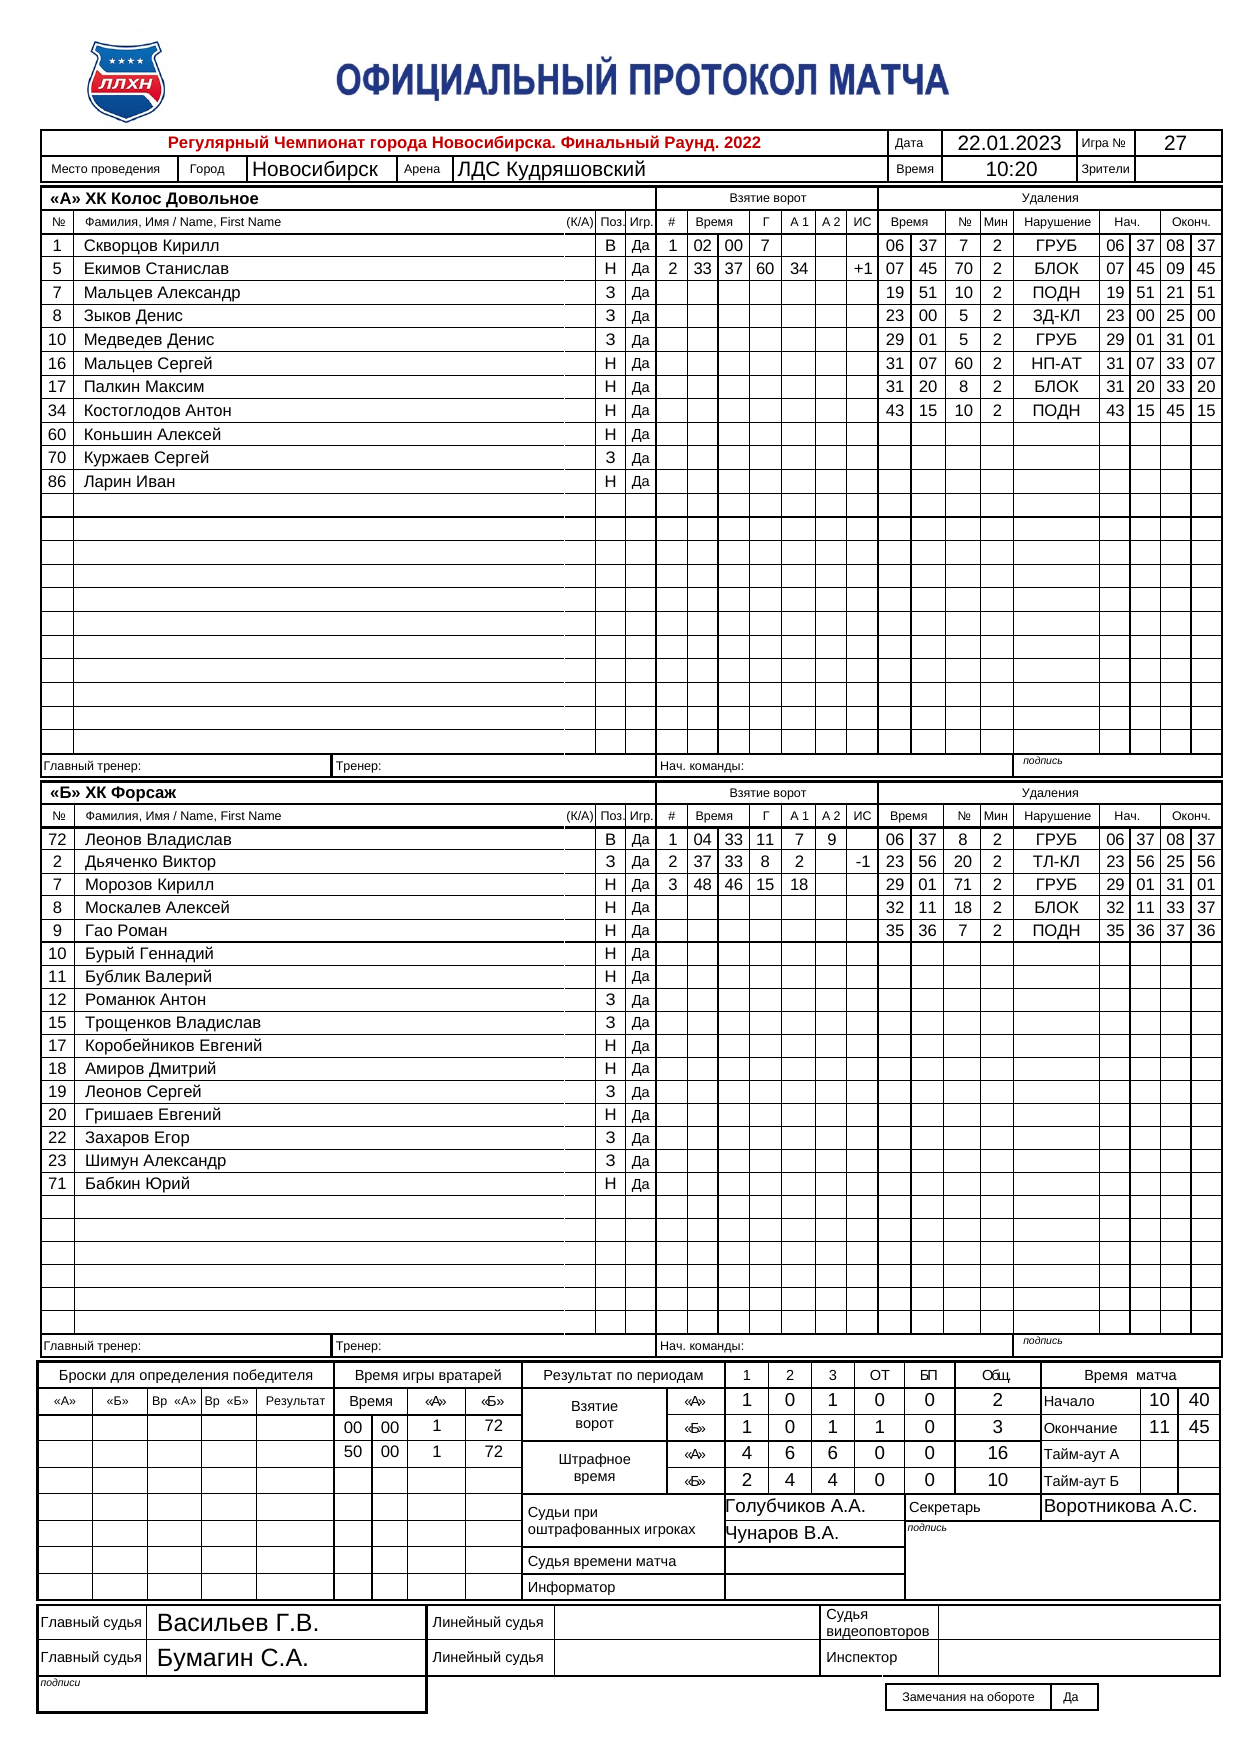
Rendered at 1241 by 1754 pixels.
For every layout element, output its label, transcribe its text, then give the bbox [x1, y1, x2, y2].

table_cell [626, 636, 655, 658]
table_cell [879, 707, 910, 729]
table_cell [1131, 1242, 1160, 1264]
table_cell [657, 730, 687, 753]
table_cell 37 [1131, 235, 1160, 256]
table_cell [912, 707, 945, 729]
table_cell 2 [726, 1468, 768, 1493]
table_cell [1192, 541, 1221, 564]
table_cell [466, 1547, 521, 1573]
table_cell [944, 1150, 980, 1172]
table_cell [782, 1012, 815, 1033]
table_cell Шимун Александр [75, 1150, 564, 1172]
table_cell 2 [981, 920, 1013, 941]
table_cell [1161, 1012, 1190, 1033]
table_cell [565, 636, 595, 658]
table_cell 3 [956, 1415, 1040, 1440]
table_cell [981, 1058, 1013, 1079]
table_cell Бурый Геннадий [75, 943, 564, 964]
table_cell [1179, 1441, 1219, 1467]
table_cell [1014, 707, 1099, 729]
table_cell 37 [688, 850, 717, 872]
table_cell [565, 829, 595, 849]
table_cell 25 [1161, 850, 1190, 872]
table_cell [944, 1219, 980, 1241]
table_cell [782, 920, 815, 941]
table_cell Место проведения [42, 157, 177, 181]
table_cell [912, 1104, 943, 1126]
table_header Удаления [879, 188, 1221, 209]
table_cell [626, 659, 655, 682]
table_cell [847, 235, 877, 256]
table_cell Романюк Антон [75, 989, 564, 1011]
table_cell Вр «А» [148, 1389, 201, 1413]
table_cell Москалев Алексей [75, 896, 564, 918]
table_cell [750, 281, 781, 303]
table_cell [847, 565, 877, 587]
table_cell [719, 1242, 749, 1264]
table_cell [946, 470, 980, 493]
table_header Время игры вратарей [335, 1363, 521, 1387]
table_cell [782, 1265, 815, 1287]
table_cell 5 [946, 328, 980, 351]
table_cell 01 [912, 874, 943, 895]
table_cell [912, 588, 945, 611]
table_cell [981, 1288, 1013, 1310]
table_cell Н [596, 1058, 625, 1079]
table_cell [981, 730, 1013, 753]
table_cell 7 [42, 281, 73, 303]
table_cell ГРУБ [1014, 328, 1099, 351]
table_cell [1100, 612, 1129, 634]
table_cell [555, 1606, 819, 1639]
table_cell [1131, 966, 1160, 987]
table_cell Судья видеоповторов [821, 1606, 938, 1639]
table_cell [946, 683, 980, 706]
table_cell [816, 1242, 846, 1264]
table_cell [719, 659, 749, 682]
table_cell Инспектор [821, 1640, 938, 1675]
table_cell [596, 659, 625, 682]
table_header «Б» ХК Форсаж [42, 783, 655, 803]
table_cell [626, 1288, 655, 1310]
table_cell # [657, 805, 687, 826]
table_cell [782, 1242, 815, 1264]
table_cell [750, 943, 781, 964]
table_cell 01 [1192, 874, 1221, 895]
table_cell Бумагин С.А. [147, 1640, 425, 1675]
table_cell ЛДС Кудряшовский [454, 157, 887, 181]
table_cell [981, 966, 1013, 987]
table_cell [202, 1521, 256, 1546]
table_cell [657, 376, 687, 398]
table_cell [782, 423, 815, 445]
table_cell 33 [1161, 896, 1190, 918]
table_cell [1014, 1104, 1099, 1126]
table_cell [847, 1127, 877, 1149]
table_cell [782, 235, 815, 256]
table_cell [912, 730, 945, 753]
table_cell Коробейников Евгений [75, 1035, 564, 1057]
table_cell Время [688, 211, 749, 233]
table_cell [1161, 1219, 1190, 1241]
table_cell 0 [855, 1442, 904, 1467]
table_cell 31 [879, 376, 910, 398]
table_cell [202, 1416, 256, 1440]
table_cell [912, 1288, 943, 1310]
table_cell 56 [1192, 850, 1221, 872]
table_cell [688, 423, 717, 445]
table_cell [816, 1288, 846, 1310]
table_cell [1100, 636, 1129, 658]
table_cell 31 [1161, 328, 1190, 351]
table_cell [565, 920, 595, 941]
table_cell «А» [668, 1389, 724, 1413]
table_cell [42, 707, 73, 729]
table_cell Да [626, 1173, 655, 1195]
table_cell [944, 1173, 980, 1195]
table_cell Линейный судья [428, 1640, 554, 1675]
table_header Результат по периодам [523, 1363, 724, 1387]
table_cell [847, 874, 877, 895]
table_cell 36 [1131, 920, 1160, 941]
table_cell [782, 446, 815, 469]
table_cell 07 [1192, 352, 1221, 374]
table_cell [750, 1265, 781, 1287]
table_cell [1100, 1012, 1129, 1033]
table_cell [565, 612, 595, 634]
table_cell [912, 541, 945, 564]
table_cell Г [750, 211, 781, 233]
table_cell [946, 707, 980, 729]
table_cell [42, 565, 73, 587]
table_cell Поз. [596, 211, 625, 233]
table_cell 08 [1161, 235, 1190, 256]
table_cell Да [626, 896, 655, 918]
table_cell [565, 305, 595, 327]
table_cell 01 [912, 328, 945, 351]
table_header 2 [769, 1363, 811, 1387]
table_cell З [596, 305, 625, 327]
table_cell [93, 1441, 147, 1467]
table_cell «А» [39, 1389, 92, 1413]
table_cell 70 [946, 257, 980, 280]
table_cell 00 [912, 305, 945, 327]
table_cell [912, 943, 943, 964]
table_cell [946, 541, 980, 564]
table_cell [879, 1196, 910, 1218]
table_cell 7 [750, 235, 781, 256]
table_header БП [905, 1363, 954, 1387]
table_cell [657, 494, 687, 516]
table_cell Да [626, 328, 655, 351]
table_cell [1100, 541, 1129, 564]
table_cell Город [179, 157, 246, 181]
table_cell [981, 1242, 1013, 1264]
table_cell 0 [905, 1442, 954, 1467]
table_cell [816, 1104, 846, 1126]
table_cell [1161, 1288, 1190, 1310]
table_cell [1100, 470, 1129, 493]
table_cell З [596, 328, 625, 351]
table_cell [750, 399, 781, 422]
table_cell [847, 1219, 877, 1241]
table_cell [719, 1288, 749, 1310]
table_cell [565, 659, 595, 682]
table_cell [148, 1547, 201, 1573]
table_cell [981, 989, 1013, 1011]
table_cell 06 [1100, 829, 1129, 849]
table_cell [42, 1265, 74, 1287]
table_cell 00 [373, 1416, 407, 1440]
table_cell [912, 1219, 943, 1241]
table_cell [816, 423, 846, 445]
table_cell Н [596, 874, 625, 895]
table_cell [1161, 943, 1190, 964]
table_cell [912, 1058, 943, 1079]
table_cell [879, 1242, 910, 1264]
table_cell 23 [879, 305, 910, 327]
table_cell [816, 636, 846, 658]
table_cell [946, 423, 980, 445]
table_cell [750, 1104, 781, 1126]
table_cell «А» [668, 1442, 724, 1467]
table_cell [1100, 423, 1129, 445]
table_cell [912, 1265, 943, 1287]
table_cell [428, 1677, 882, 1711]
table_cell 01 [1192, 328, 1221, 351]
table_cell [688, 1288, 717, 1310]
table_cell [782, 989, 815, 1011]
table_cell 20 [912, 376, 945, 398]
table_cell [944, 1196, 980, 1218]
table_cell [1014, 612, 1099, 634]
table_cell [912, 494, 945, 516]
table_cell [1014, 423, 1099, 445]
table_cell [719, 588, 749, 611]
table_cell [912, 1311, 943, 1333]
table_cell [847, 1104, 877, 1126]
table_cell 3 [657, 874, 687, 895]
table_cell [657, 989, 687, 1011]
table_cell [74, 730, 564, 753]
table_header Броски для определения победителя [39, 1363, 333, 1387]
table_cell [74, 636, 564, 658]
table_cell [1161, 446, 1190, 469]
table_cell [782, 1058, 815, 1079]
table_cell 45 [1131, 257, 1160, 280]
table_cell 0 [769, 1415, 811, 1440]
table_cell [750, 966, 781, 987]
table_cell 15 [1131, 399, 1160, 422]
table_cell [816, 588, 846, 611]
table_cell 21 [1161, 281, 1190, 303]
table_cell ГРУБ [1014, 235, 1099, 256]
table_cell Нач. команды: [657, 1335, 1012, 1356]
table_cell [565, 1219, 595, 1241]
table_cell [74, 518, 564, 540]
table_cell [782, 1196, 815, 1218]
table_cell [1161, 1242, 1190, 1264]
table_cell [688, 989, 717, 1011]
table_cell [688, 352, 717, 374]
table_cell А 1 [782, 211, 815, 233]
table_cell [719, 989, 749, 1011]
table_cell [75, 1196, 564, 1218]
table_cell [750, 1035, 781, 1057]
table_cell 33 [1161, 352, 1190, 374]
table_cell [1131, 1173, 1160, 1195]
table_cell 60 [42, 423, 73, 445]
table_header 1 [726, 1363, 768, 1387]
table_cell 29 [1100, 874, 1129, 895]
table_cell 00 [1192, 305, 1221, 327]
table_cell [944, 1104, 980, 1126]
table_cell [596, 494, 625, 516]
table_cell 37 [1131, 829, 1160, 849]
table_cell [981, 446, 1013, 469]
table_cell [782, 612, 815, 634]
table_cell [981, 1150, 1013, 1172]
table_cell [688, 281, 717, 303]
table_cell [657, 659, 687, 682]
table_cell [42, 588, 73, 611]
table_cell [946, 494, 980, 516]
table_cell [847, 1311, 877, 1333]
table_cell [1014, 588, 1099, 611]
table_cell [1131, 1311, 1160, 1333]
table_cell 37 [1192, 235, 1221, 256]
table_cell Да [626, 1127, 655, 1149]
table_cell [726, 1575, 904, 1599]
table_cell Да [626, 1012, 655, 1033]
table_cell [657, 1081, 687, 1103]
table_cell [1161, 1035, 1190, 1057]
table_cell [1161, 1058, 1190, 1079]
table_cell 37 [1192, 829, 1221, 849]
table_cell [816, 446, 846, 469]
table_cell 11 [42, 966, 74, 987]
table_cell [816, 518, 846, 540]
table_cell [565, 730, 595, 753]
table_cell [657, 683, 687, 706]
table_cell [596, 1242, 625, 1264]
table_cell 37 [912, 829, 943, 849]
table_cell [1141, 1441, 1177, 1467]
table_cell [596, 1196, 625, 1218]
table_cell [596, 565, 625, 587]
table_cell [1014, 1035, 1099, 1057]
table_cell В [596, 829, 625, 849]
table_cell [816, 1219, 846, 1241]
table_cell [847, 730, 877, 753]
table_cell [42, 683, 73, 706]
table_cell [657, 1012, 687, 1033]
table_cell [816, 874, 846, 895]
table_cell [657, 1104, 687, 1126]
table_cell [1014, 966, 1099, 987]
table_cell 17 [42, 1035, 74, 1057]
table_cell [373, 1468, 407, 1493]
table_cell [373, 1521, 407, 1546]
table_cell [782, 352, 815, 374]
table_cell Гришаев Евгений [75, 1104, 564, 1126]
table_cell [565, 470, 595, 493]
table_cell [466, 1468, 521, 1493]
picture [5, 28, 1179, 129]
table_cell 29 [879, 874, 910, 895]
table_cell [1100, 1127, 1129, 1149]
table_cell 20 [1192, 376, 1221, 398]
table_cell [75, 1219, 564, 1241]
table_cell [879, 446, 910, 469]
table_cell 23 [879, 850, 910, 872]
table_cell [981, 943, 1013, 964]
table_cell 45 [1179, 1415, 1219, 1440]
table_cell [1161, 518, 1190, 540]
table_cell Да [626, 423, 655, 445]
table_cell 7 [946, 235, 980, 256]
table_cell [1014, 683, 1099, 706]
table_cell 23 [42, 1150, 74, 1172]
table_cell 01 [1131, 874, 1160, 895]
table_cell [688, 518, 717, 540]
table_cell [257, 1574, 333, 1599]
table_cell Васильев Г.В. [147, 1606, 425, 1639]
table_cell [912, 423, 945, 445]
table_cell Н [596, 1104, 625, 1126]
table_cell [1192, 707, 1221, 729]
table_cell [879, 1104, 910, 1126]
table_cell 1 [408, 1416, 465, 1440]
table_cell [39, 1574, 92, 1599]
table_cell Екимов Станислав [74, 257, 564, 280]
table_cell 37 [719, 257, 749, 280]
table_cell 2 [782, 850, 815, 872]
table_cell [944, 1081, 980, 1103]
table_cell [912, 989, 943, 1011]
table_cell [912, 966, 943, 987]
table_cell 0 [905, 1389, 954, 1413]
table_cell [565, 1150, 595, 1172]
table_cell 45 [912, 257, 945, 280]
table_cell [565, 874, 595, 895]
table_cell Голубчиков А.А. [726, 1495, 904, 1520]
table_cell [847, 1173, 877, 1195]
table_cell +1 [847, 257, 877, 280]
table_cell 51 [1131, 281, 1160, 303]
table_cell [1192, 1035, 1221, 1057]
table_cell 2 [981, 305, 1013, 327]
table_cell [879, 1265, 910, 1287]
table_cell [688, 1196, 717, 1218]
table_cell 1 [657, 235, 687, 256]
table_cell [335, 1494, 371, 1520]
table_cell 00 [335, 1416, 371, 1440]
table_cell [1100, 966, 1129, 987]
table_header Игра № [1078, 131, 1134, 155]
table_cell [1131, 1127, 1160, 1149]
table_cell 1 [726, 1415, 768, 1440]
table_cell 1 [812, 1389, 854, 1413]
table_cell [1192, 659, 1221, 682]
table_cell [944, 1127, 980, 1149]
table_cell [657, 1196, 687, 1218]
table_cell [565, 328, 595, 351]
table_cell [626, 494, 655, 516]
table_cell [750, 446, 781, 469]
table_cell [565, 1081, 595, 1103]
table_cell 1 [657, 829, 687, 849]
table_cell [148, 1521, 201, 1546]
table_cell 20 [1131, 376, 1160, 398]
table_cell 10 [946, 281, 980, 303]
table_cell Главный судья [39, 1640, 146, 1675]
table_cell [626, 565, 655, 587]
table_cell 37 [1192, 896, 1221, 918]
table_cell [565, 1173, 595, 1195]
table_cell [565, 1311, 595, 1333]
table_cell [657, 1127, 687, 1149]
table_cell [565, 588, 595, 611]
table_cell Зыков Денис [74, 305, 564, 327]
table_cell [847, 1265, 877, 1287]
table_cell 15 [750, 874, 781, 895]
table_cell [42, 1242, 74, 1264]
table_cell [879, 612, 910, 634]
table_cell Новосибирск [248, 157, 396, 181]
table_cell [750, 1173, 781, 1195]
table_cell [257, 1521, 333, 1546]
table_cell 20 [42, 1104, 74, 1126]
table_cell [847, 305, 877, 327]
table_cell [719, 470, 749, 493]
table_cell [657, 1265, 687, 1287]
table_cell 31 [1161, 874, 1190, 895]
table_cell [657, 305, 687, 327]
table_cell [1100, 683, 1129, 706]
table_cell [750, 565, 781, 587]
table_cell [466, 1521, 521, 1546]
table_cell [1100, 446, 1129, 469]
table_cell [847, 494, 877, 516]
table_cell [981, 1127, 1013, 1149]
table_cell (К/А) [565, 805, 595, 826]
table_cell [782, 1104, 815, 1126]
table_cell Окончание [1042, 1415, 1140, 1440]
table_cell Н [596, 470, 625, 493]
table_cell [719, 1104, 749, 1126]
table_cell [74, 588, 564, 611]
table_cell [1161, 1081, 1190, 1103]
table_cell [1161, 612, 1190, 634]
table_cell 19 [879, 281, 910, 303]
table_cell [565, 281, 595, 303]
table_cell № [42, 805, 74, 826]
table_cell [782, 494, 815, 516]
table_cell 48 [688, 874, 717, 895]
table_cell 06 [1100, 235, 1129, 256]
table_cell Зрители [1078, 157, 1134, 181]
table_cell [1131, 541, 1160, 564]
table_cell 15 [42, 1012, 74, 1033]
table_cell [626, 683, 655, 706]
table_cell А 2 [816, 211, 846, 233]
table_cell [750, 1219, 781, 1241]
table_cell [1100, 1219, 1129, 1241]
table_cell [946, 565, 980, 587]
table_cell [750, 1012, 781, 1033]
table_cell [1131, 518, 1160, 540]
table_cell [912, 470, 945, 493]
table_cell 2 [981, 235, 1013, 256]
table_cell [1100, 1104, 1129, 1126]
table_cell Дьяченко Виктор [75, 850, 564, 872]
table_cell [626, 518, 655, 540]
table_cell Костоглодов Антон [74, 399, 564, 422]
table_cell 10:20 [943, 157, 1076, 181]
table_cell [750, 989, 781, 1011]
table_cell [816, 1035, 846, 1057]
table_cell [1192, 565, 1221, 587]
table_cell [1192, 1173, 1221, 1195]
table_cell [565, 707, 595, 729]
table_cell [1014, 1127, 1099, 1149]
table_cell [1100, 1242, 1129, 1264]
table_cell [750, 588, 781, 611]
table_cell [719, 541, 749, 564]
table_cell [1161, 966, 1190, 987]
table_cell 71 [42, 1173, 74, 1195]
table_cell Время [879, 211, 945, 233]
table_cell [879, 966, 910, 987]
table_cell [981, 1196, 1013, 1218]
table_cell Да [626, 470, 655, 493]
table_cell [39, 1494, 92, 1520]
table_cell [1131, 1196, 1160, 1218]
table_cell ПОДН [1014, 281, 1099, 303]
table_cell [847, 1081, 877, 1103]
table_cell [688, 896, 717, 918]
table_cell 29 [1100, 328, 1129, 351]
table_cell [565, 1012, 595, 1033]
table_cell [657, 1288, 687, 1310]
table_cell Секретарь [906, 1495, 1040, 1520]
table_cell [688, 470, 717, 493]
table_cell [879, 683, 910, 706]
table_cell 33 [719, 829, 749, 849]
table_cell [1100, 565, 1129, 587]
table_cell ЗД-КЛ [1014, 305, 1099, 327]
table_cell 36 [1192, 920, 1221, 941]
table_cell 45 [1192, 257, 1221, 280]
table_cell Начало [1042, 1389, 1140, 1413]
table_cell [39, 1416, 92, 1440]
table_cell 5 [946, 305, 980, 327]
table_cell [1161, 659, 1190, 682]
table_cell [1192, 423, 1221, 445]
table_cell [657, 541, 687, 564]
table_cell 33 [719, 850, 749, 872]
table_cell [981, 1311, 1013, 1333]
table_cell [750, 659, 781, 682]
table_cell [657, 1150, 687, 1172]
table_cell [750, 518, 781, 540]
table_cell [565, 376, 595, 398]
table_cell [408, 1574, 465, 1599]
table_cell З [596, 850, 625, 872]
table_cell [816, 850, 846, 872]
table_cell [1100, 1173, 1129, 1195]
table_cell [719, 636, 749, 658]
table_cell [1192, 1219, 1221, 1241]
table_cell 16 [956, 1442, 1040, 1467]
table_cell 43 [879, 399, 910, 422]
table_cell Н [596, 943, 625, 964]
table_cell [816, 565, 846, 587]
table_cell Да [626, 1081, 655, 1103]
table_cell З [596, 1012, 625, 1033]
table_cell [1161, 1265, 1190, 1287]
table_cell [1131, 730, 1160, 753]
table_cell Н [596, 896, 625, 918]
table_cell [750, 636, 781, 658]
table_cell [816, 399, 846, 422]
table_cell [1192, 730, 1221, 753]
table_cell [257, 1416, 333, 1440]
table_cell 23 [1100, 850, 1129, 872]
table_cell [626, 1219, 655, 1241]
table_cell [1161, 989, 1190, 1011]
table_cell [1014, 659, 1099, 682]
table_cell [688, 659, 717, 682]
table_cell [688, 636, 717, 658]
table_cell [657, 943, 687, 964]
table_cell [466, 1494, 521, 1520]
table_cell Леонов Владислав [75, 829, 564, 849]
table_cell [1131, 588, 1160, 611]
table_header Общ. [956, 1363, 1040, 1387]
table_cell [688, 707, 717, 729]
table_cell [565, 850, 595, 872]
table_cell [657, 920, 687, 941]
table_cell [816, 1058, 846, 1079]
table_cell [944, 1265, 980, 1287]
table_cell [1100, 989, 1129, 1011]
table_cell [1100, 1035, 1129, 1057]
table_cell [1100, 1058, 1129, 1079]
table_cell [939, 1606, 1219, 1639]
table_cell 51 [912, 281, 945, 303]
table_cell [1014, 1242, 1099, 1264]
table_cell [883, 1677, 1220, 1681]
table_cell Да [626, 446, 655, 469]
table_cell [1131, 943, 1160, 964]
table_cell [750, 612, 781, 634]
table_cell БЛОК [1014, 376, 1099, 398]
table_cell 4 [769, 1468, 811, 1493]
table_cell [879, 1012, 910, 1033]
table_cell [912, 1196, 943, 1218]
table_cell [750, 541, 781, 564]
table_cell [39, 1547, 92, 1573]
table_cell [565, 541, 595, 564]
table_cell [750, 896, 781, 918]
table_cell [688, 399, 717, 422]
table_cell 2 [981, 257, 1013, 280]
table_cell [1192, 588, 1221, 611]
table_cell [879, 1173, 910, 1195]
table_header Замечания на обороте [887, 1685, 1050, 1709]
table_cell [257, 1494, 333, 1520]
table_cell 2 [981, 850, 1013, 872]
table_cell 07 [1100, 257, 1129, 280]
table_cell [596, 1265, 625, 1287]
table_cell [1131, 1265, 1160, 1287]
table_cell Мальцев Сергей [74, 352, 564, 374]
table_cell Оконч. [1161, 805, 1221, 826]
table_cell Оконч. [1161, 211, 1221, 233]
table_cell [565, 518, 595, 540]
table_cell [1161, 1104, 1190, 1126]
table_cell [1192, 1242, 1221, 1264]
table_cell [879, 588, 910, 611]
table_cell [657, 352, 687, 374]
table_cell [688, 683, 717, 706]
table_cell [782, 518, 815, 540]
table_cell Да [626, 943, 655, 964]
table_cell 17 [42, 376, 73, 398]
table_cell [981, 518, 1013, 540]
table_cell Да [626, 1058, 655, 1079]
table_cell [879, 636, 910, 658]
table_cell [719, 305, 749, 327]
table_cell [1131, 1104, 1160, 1126]
table_cell [688, 446, 717, 469]
table_cell [626, 588, 655, 611]
table_cell [373, 1494, 407, 1520]
table_cell [626, 1196, 655, 1218]
table_cell 2 [981, 328, 1013, 351]
table_cell [688, 1127, 717, 1149]
table_cell [782, 966, 815, 987]
table_cell [847, 446, 877, 469]
table_cell [657, 1035, 687, 1057]
table_cell [782, 1173, 815, 1195]
table_cell [688, 1311, 717, 1333]
table_cell [816, 1265, 846, 1287]
table_cell [719, 328, 749, 351]
table_cell [816, 943, 846, 964]
table_cell [912, 1173, 943, 1195]
table_cell [565, 235, 595, 256]
table_cell [879, 1081, 910, 1103]
table_cell [688, 1081, 717, 1103]
table_cell Нач. [1100, 805, 1160, 826]
table_cell [981, 1173, 1013, 1195]
table_cell [879, 1311, 910, 1333]
table_cell [565, 352, 595, 374]
table_cell [555, 1640, 819, 1675]
table_cell [847, 1196, 877, 1218]
table_cell 72 [466, 1441, 521, 1467]
table_cell [946, 659, 980, 682]
table_cell [657, 518, 687, 540]
table_cell Нарушение [1014, 211, 1099, 233]
table_cell [1192, 612, 1221, 634]
table_cell [879, 1058, 910, 1079]
table_cell 15 [1192, 399, 1221, 422]
table_cell -1 [847, 850, 877, 872]
table_cell [1100, 707, 1129, 729]
table_cell [42, 1311, 74, 1333]
table_cell [847, 612, 877, 634]
table_cell [847, 1035, 877, 1057]
table_cell [1131, 659, 1160, 682]
table_cell Да [626, 1104, 655, 1126]
table_cell 35 [879, 920, 910, 941]
table_cell [1014, 1058, 1099, 1079]
table_cell [1100, 1081, 1129, 1103]
table_cell З [596, 446, 625, 469]
table_cell [1099, 1682, 1220, 1711]
table_cell 72 [42, 829, 74, 849]
table_cell [1100, 1196, 1129, 1218]
table_cell [657, 612, 687, 634]
table_cell [816, 376, 846, 398]
table_cell 2 [981, 399, 1013, 422]
table_cell [847, 943, 877, 964]
table_cell [719, 943, 749, 964]
table_header Удаления [879, 783, 1221, 803]
table_cell Время [335, 1389, 407, 1413]
table_cell [912, 1081, 943, 1103]
table_cell «Б» [93, 1389, 147, 1413]
table_cell [912, 1012, 943, 1033]
table_cell [1014, 1150, 1099, 1172]
table_cell [879, 1288, 910, 1310]
table_cell [719, 494, 749, 516]
table_cell [782, 707, 815, 729]
table_cell 23 [1100, 305, 1129, 327]
table_cell 00 [719, 235, 749, 256]
table_header Взятие ворот [657, 783, 877, 803]
table_cell ИС [847, 211, 877, 233]
table_cell 4 [726, 1442, 768, 1467]
table_cell [93, 1521, 147, 1546]
table_cell [688, 1173, 717, 1195]
table_cell [42, 659, 73, 682]
table_cell 10 [1141, 1389, 1177, 1413]
table_cell [657, 896, 687, 918]
table_cell [42, 636, 73, 658]
table_cell # [657, 211, 687, 233]
table_cell [657, 707, 687, 729]
table_cell 9 [816, 829, 846, 849]
table_cell [1161, 588, 1190, 611]
table_cell [373, 1574, 407, 1599]
table_cell [688, 305, 717, 327]
table_cell [1136, 157, 1221, 181]
table_cell [257, 1468, 333, 1493]
table_cell [981, 659, 1013, 682]
table_cell [782, 399, 815, 422]
table_cell [782, 943, 815, 964]
table_cell [912, 565, 945, 587]
table_cell БЛОК [1014, 257, 1099, 280]
table_cell Захаров Егор [75, 1127, 564, 1149]
table_cell [750, 494, 781, 516]
table_cell Фамилия, Имя / Name, First Name [75, 805, 565, 826]
table_cell [1014, 1081, 1099, 1103]
table_cell 16 [42, 352, 73, 374]
table_cell [1161, 1127, 1190, 1149]
table_cell [750, 328, 781, 351]
table_cell [657, 966, 687, 987]
table_cell 70 [42, 446, 73, 469]
table_cell [719, 352, 749, 374]
table_cell [74, 494, 564, 516]
table_cell 1 [726, 1389, 768, 1413]
table_cell [912, 1127, 943, 1149]
table_cell 7 [944, 920, 980, 941]
table_cell [75, 1311, 564, 1333]
table_header Взятие ворот [657, 188, 877, 209]
table_cell 50 [335, 1441, 371, 1467]
table_cell [565, 1242, 595, 1264]
table_cell [816, 1196, 846, 1218]
table_cell [1100, 1150, 1129, 1172]
table_cell Нач. команды: [657, 755, 1012, 776]
table_cell Тайм-аут А [1042, 1441, 1140, 1467]
table_cell [847, 636, 877, 658]
table_cell [1192, 1265, 1221, 1287]
table_cell [719, 966, 749, 987]
table_cell [847, 1242, 877, 1264]
table_cell [1100, 518, 1129, 540]
table_cell [1014, 730, 1099, 753]
table_cell [816, 659, 846, 682]
table_cell [944, 1012, 980, 1033]
table_cell [1131, 1288, 1160, 1310]
table_cell [626, 707, 655, 729]
table_cell [719, 730, 749, 753]
table_cell [847, 1150, 877, 1172]
table_cell [879, 943, 910, 964]
table_cell [879, 494, 910, 516]
table_cell 00 [1131, 305, 1160, 327]
table_cell Тренер: [333, 755, 655, 776]
table_cell Арена [398, 157, 452, 181]
table_cell [39, 1441, 92, 1467]
table_cell [847, 707, 877, 729]
table_cell [688, 1035, 717, 1057]
table_cell [719, 399, 749, 422]
table_cell [1131, 1081, 1160, 1103]
table_cell [719, 1012, 749, 1033]
table_cell Штрафное время [523, 1442, 666, 1493]
table_cell Леонов Сергей [75, 1081, 564, 1103]
table_cell [816, 1127, 846, 1149]
table_cell [466, 1574, 521, 1599]
table_cell [1014, 1311, 1099, 1333]
table_cell [750, 470, 781, 493]
table_cell Да [626, 376, 655, 398]
table_cell Мальцев Александр [74, 281, 564, 303]
table_cell [1192, 518, 1221, 540]
table_cell Да [626, 920, 655, 941]
table_cell [74, 683, 564, 706]
table_cell З [596, 281, 625, 303]
table_cell Палкин Максим [74, 376, 564, 398]
table_cell ГРУБ [1014, 874, 1099, 895]
table_cell [1014, 518, 1099, 540]
table_cell Коньшин Алексей [74, 423, 564, 445]
table_cell [946, 446, 980, 469]
table_cell [782, 1150, 815, 1172]
table_cell [657, 446, 687, 469]
table_cell 19 [42, 1081, 74, 1103]
table_cell Мин [981, 211, 1013, 233]
table_cell [1131, 1035, 1160, 1057]
table_cell [944, 1311, 980, 1333]
table_cell [1192, 989, 1221, 1011]
table_cell [1100, 943, 1129, 964]
table_cell З [596, 989, 625, 1011]
table_cell [1100, 659, 1129, 682]
table_cell [42, 1288, 74, 1310]
table_cell [719, 612, 749, 634]
table_cell Время [889, 157, 941, 181]
table_cell Да [626, 352, 655, 374]
table_cell [750, 1196, 781, 1218]
table_cell 00 [373, 1441, 407, 1467]
table_cell 8 [946, 376, 980, 398]
table_cell [946, 612, 980, 634]
table_cell [202, 1494, 256, 1520]
table_cell [565, 399, 595, 422]
table_cell [42, 1196, 74, 1218]
table_cell [1100, 1311, 1129, 1333]
table_cell [981, 1081, 1013, 1103]
table_cell [688, 1104, 717, 1126]
table_cell [719, 446, 749, 469]
table_cell [981, 494, 1013, 516]
table_cell [879, 989, 910, 1011]
table_cell Н [596, 1173, 625, 1195]
table_cell [816, 896, 846, 918]
table_cell [847, 659, 877, 682]
table_cell [939, 1640, 1219, 1675]
table_cell [42, 494, 73, 516]
table_cell 1 [408, 1441, 465, 1467]
table_cell [688, 565, 717, 587]
table_cell подпись [1014, 1335, 1221, 1356]
table_cell НП-АТ [1014, 352, 1099, 374]
table_cell [1192, 683, 1221, 706]
table_cell [1131, 1219, 1160, 1241]
table_cell [565, 1058, 595, 1079]
table_cell [816, 730, 846, 753]
table_cell [816, 470, 846, 493]
table_cell [335, 1521, 371, 1546]
table_cell [1014, 541, 1099, 564]
table_cell ТЛ-КЛ [1014, 850, 1099, 872]
table_cell Да [626, 281, 655, 303]
table_cell [74, 565, 564, 587]
table_cell [719, 1265, 749, 1287]
table_cell З [596, 1127, 625, 1149]
table_cell № [944, 805, 980, 826]
table_cell [596, 730, 625, 753]
table_cell [1131, 1150, 1160, 1172]
table_cell [879, 423, 910, 445]
table_header Дата [889, 131, 941, 155]
table_cell [946, 730, 980, 753]
table_cell 07 [912, 352, 945, 374]
table_header ОТ [855, 1363, 904, 1387]
table_cell [946, 588, 980, 611]
table_cell [912, 636, 945, 658]
table_cell № [42, 211, 73, 233]
table_cell [847, 966, 877, 987]
table_cell [335, 1468, 371, 1493]
table_cell [39, 1521, 92, 1546]
table_cell [750, 920, 781, 941]
table_cell 11 [912, 896, 943, 918]
table_cell [148, 1494, 201, 1520]
table_cell [1100, 1265, 1129, 1287]
table_cell [782, 565, 815, 587]
table_cell 56 [912, 850, 943, 872]
table_cell [1014, 636, 1099, 658]
table_cell [596, 612, 625, 634]
table_cell [750, 683, 781, 706]
table_cell [879, 1219, 910, 1241]
table_cell [74, 659, 564, 682]
table_cell [946, 518, 980, 540]
table_cell [596, 1311, 625, 1333]
table_cell Н [596, 399, 625, 422]
table_cell [981, 588, 1013, 611]
table_cell 18 [944, 896, 980, 918]
table_cell [750, 1150, 781, 1172]
table_cell [782, 281, 815, 303]
table_cell [750, 1058, 781, 1079]
table_cell Фамилия, Имя / Name, First Name [74, 211, 565, 233]
table_cell [719, 518, 749, 540]
table_cell [782, 588, 815, 611]
table_cell [1161, 565, 1190, 587]
table_cell [93, 1574, 147, 1599]
table_cell [1014, 1288, 1099, 1310]
table_cell Главный тренер: [42, 755, 330, 776]
table_cell 36 [912, 920, 943, 941]
table_cell [847, 328, 877, 351]
table_cell ГРУБ [1014, 829, 1099, 849]
table_cell Да [626, 989, 655, 1011]
table_cell [565, 1196, 595, 1218]
table_cell Н [596, 352, 625, 374]
table_cell [1192, 1012, 1221, 1033]
table_cell [847, 896, 877, 918]
table_cell 07 [879, 257, 910, 280]
table_cell [847, 920, 877, 941]
table_cell [688, 1150, 717, 1172]
table_header Время матча [1042, 1363, 1219, 1387]
table_cell [782, 1311, 815, 1333]
table_cell [408, 1547, 465, 1573]
table_cell 0 [905, 1415, 954, 1440]
table_cell [1192, 1127, 1221, 1149]
table_cell [1014, 1012, 1099, 1033]
table_cell [719, 1127, 749, 1149]
table_cell [750, 730, 781, 753]
table_cell подпись [1014, 755, 1221, 776]
table_cell [42, 730, 73, 753]
table_cell [657, 1219, 687, 1241]
table_cell [565, 683, 595, 706]
table_cell 08 [1161, 829, 1190, 849]
table_cell [75, 1242, 564, 1264]
table_cell [719, 1150, 749, 1172]
table_cell [565, 1035, 595, 1057]
table_cell [565, 1104, 595, 1126]
table_cell Гао Роман [75, 920, 564, 941]
table_cell [912, 1035, 943, 1057]
table_cell [42, 541, 73, 564]
table_cell [657, 636, 687, 658]
table_cell [1192, 1104, 1221, 1126]
table_cell [719, 423, 749, 445]
table_cell [981, 541, 1013, 564]
table_cell [565, 1127, 595, 1149]
table_cell 10 [946, 399, 980, 422]
table_cell 43 [1100, 399, 1129, 422]
table_cell Чунаров В.А. [726, 1521, 904, 1546]
table_header Да [1052, 1685, 1097, 1709]
table_cell [1161, 1173, 1190, 1195]
table_cell [688, 376, 717, 398]
table_cell [1161, 1196, 1190, 1218]
table_cell [879, 659, 910, 682]
table_cell [782, 1288, 815, 1310]
table_cell [74, 612, 564, 634]
table_cell [981, 470, 1013, 493]
table_cell [719, 1035, 749, 1057]
table_cell 32 [1100, 896, 1129, 918]
table_cell [42, 1219, 74, 1241]
table_cell 04 [688, 829, 717, 849]
table_cell [946, 636, 980, 658]
table_cell [981, 1104, 1013, 1126]
table_cell [565, 494, 595, 516]
table_cell подпись [906, 1522, 1219, 1599]
table_cell [1014, 1196, 1099, 1218]
table_cell № [946, 211, 980, 233]
table_cell «Б» [668, 1415, 724, 1440]
table_cell [408, 1521, 465, 1546]
table_cell [1192, 1081, 1221, 1103]
table_cell 1 [855, 1415, 904, 1440]
table_cell [719, 896, 749, 918]
table_cell 0 [855, 1389, 904, 1413]
table_cell [816, 235, 846, 256]
table_cell [657, 565, 687, 587]
table_cell Нач. [1100, 211, 1160, 233]
table_cell [847, 470, 877, 493]
table_cell [1161, 494, 1190, 516]
table_cell 2 [657, 850, 687, 872]
table_cell [1131, 683, 1160, 706]
table_cell Нарушение [1014, 805, 1099, 826]
table_cell Да [626, 966, 655, 987]
table_cell 2 [981, 352, 1013, 374]
table_cell [816, 1173, 846, 1195]
table_cell [657, 281, 687, 303]
table_cell [750, 423, 781, 445]
table_cell [912, 446, 945, 469]
table_cell [981, 423, 1013, 445]
table_cell [202, 1547, 256, 1573]
table_cell [847, 423, 877, 445]
table_cell [42, 518, 73, 540]
table_header «А» ХК Колос Довольное [42, 188, 655, 209]
table_cell [847, 1288, 877, 1310]
table_cell [847, 541, 877, 564]
table_cell [879, 1150, 910, 1172]
table_cell [1161, 1150, 1190, 1172]
table_cell [93, 1468, 147, 1493]
table_cell [782, 636, 815, 658]
table_cell Тренер: [333, 1335, 655, 1356]
table_cell [981, 636, 1013, 658]
table_cell [1192, 470, 1221, 493]
table_cell Да [626, 1150, 655, 1172]
table_cell [719, 1173, 749, 1195]
table_cell ИС [847, 805, 877, 826]
table_cell [75, 1288, 564, 1310]
table_cell [782, 896, 815, 918]
table_cell [1141, 1468, 1177, 1493]
table_cell [816, 494, 846, 516]
table_cell [1100, 588, 1129, 611]
table_cell [596, 588, 625, 611]
table_cell [688, 328, 717, 351]
table_cell [782, 328, 815, 351]
table_cell 2 [981, 874, 1013, 895]
table_header 27 [1136, 131, 1221, 155]
table_cell 2 [42, 850, 74, 872]
table_cell [782, 470, 815, 493]
table_cell [719, 707, 749, 729]
table_cell [1192, 1196, 1221, 1218]
table_cell [565, 943, 595, 964]
table_cell [1014, 446, 1099, 469]
table_cell 86 [42, 470, 73, 493]
table_cell 8 [42, 896, 74, 918]
table_cell [657, 1242, 687, 1264]
table_cell [657, 1311, 687, 1333]
table_cell [981, 1265, 1013, 1287]
table_cell Время [879, 805, 943, 826]
table_cell [782, 1035, 815, 1057]
table_cell [847, 1058, 877, 1079]
table_cell [944, 966, 980, 987]
table_cell [879, 1035, 910, 1057]
table_cell 07 [1131, 352, 1160, 374]
table_cell [944, 1058, 980, 1079]
table_cell Судья времени матча [523, 1548, 724, 1573]
table_cell [565, 989, 595, 1011]
table_cell [944, 1288, 980, 1310]
table_cell [565, 565, 595, 587]
table_cell [74, 707, 564, 729]
table_cell [981, 1012, 1013, 1033]
table_cell [1131, 565, 1160, 587]
table_cell [626, 1242, 655, 1264]
table_cell [408, 1468, 465, 1493]
table_cell [782, 683, 815, 706]
table_cell Да [626, 305, 655, 327]
table_cell [1014, 565, 1099, 587]
table_cell [981, 1035, 1013, 1057]
table_cell 4 [812, 1468, 854, 1493]
table_cell Да [626, 1035, 655, 1057]
table_cell [1161, 636, 1190, 658]
table_cell Амиров Дмитрий [75, 1058, 564, 1079]
table_cell Главный судья [39, 1606, 146, 1639]
table_cell 18 [782, 874, 815, 895]
table_cell Н [596, 1035, 625, 1057]
table_cell 51 [1192, 281, 1221, 303]
table_cell [1192, 1058, 1221, 1079]
table_cell [912, 1150, 943, 1172]
table_cell [202, 1468, 256, 1493]
table_cell [1131, 423, 1160, 445]
table_cell [688, 943, 717, 964]
table_cell [148, 1468, 201, 1493]
table_cell [1192, 494, 1221, 516]
table_cell 45 [1161, 399, 1190, 422]
table_cell [74, 541, 564, 564]
table_cell [93, 1416, 147, 1440]
table_cell [782, 1127, 815, 1149]
table_cell Воротникова А.С. [1042, 1495, 1219, 1520]
table_cell [719, 1311, 749, 1333]
table_cell 19 [1100, 281, 1129, 303]
table_cell [565, 423, 595, 445]
table_cell 1 [812, 1415, 854, 1440]
table_cell [596, 683, 625, 706]
table_cell [373, 1547, 407, 1573]
table_cell 0 [905, 1468, 954, 1493]
table_cell 31 [1100, 376, 1129, 398]
table_cell 12 [42, 989, 74, 1011]
table_cell [782, 541, 815, 564]
table_cell Игр. [626, 211, 655, 233]
table_cell [816, 328, 846, 351]
table_cell [750, 1081, 781, 1103]
table_cell [688, 588, 717, 611]
table_cell [626, 541, 655, 564]
table_cell [657, 423, 687, 445]
table_cell 35 [1100, 920, 1129, 941]
table_cell [750, 376, 781, 398]
table_cell [750, 1311, 781, 1333]
table_cell [1192, 1150, 1221, 1172]
table_cell 2 [956, 1389, 1040, 1413]
table_cell [847, 376, 877, 398]
table_cell 56 [1131, 850, 1160, 872]
table_cell 18 [42, 1058, 74, 1079]
table_cell [816, 257, 846, 280]
table_cell 0 [855, 1468, 904, 1493]
table_cell 71 [944, 874, 980, 895]
table_cell Взятие ворот [523, 1389, 666, 1440]
table_cell [335, 1574, 371, 1599]
table_cell [1161, 1311, 1190, 1333]
table_cell [657, 328, 687, 351]
table_cell [1161, 470, 1190, 493]
table_cell 11 [750, 829, 781, 849]
table_cell 9 [42, 920, 74, 941]
table_cell [1179, 1468, 1219, 1493]
table_cell Бублик Валерий [75, 966, 564, 987]
table_cell [719, 281, 749, 303]
table_cell [257, 1441, 333, 1467]
table_cell 2 [657, 257, 687, 280]
table_cell [657, 1173, 687, 1195]
table_cell [1014, 1219, 1099, 1241]
table_cell [719, 376, 749, 398]
table_cell [657, 588, 687, 611]
table_cell Информатор [523, 1575, 724, 1599]
table_cell 01 [1131, 328, 1160, 351]
table_cell 10 [956, 1468, 1040, 1493]
table_cell [816, 683, 846, 706]
table_cell [847, 588, 877, 611]
table_cell 11 [1141, 1415, 1177, 1440]
table_cell [816, 989, 846, 1011]
table_cell 34 [782, 257, 815, 280]
table_cell [981, 565, 1013, 587]
table_cell [688, 612, 717, 634]
table_cell [1161, 707, 1190, 729]
table_cell [688, 966, 717, 987]
table_cell [1192, 446, 1221, 469]
table_cell (К/А) [565, 211, 595, 233]
table_cell [335, 1547, 371, 1573]
table_cell 33 [1161, 376, 1190, 398]
table_cell [719, 683, 749, 706]
table_cell [912, 612, 945, 634]
table_cell [750, 707, 781, 729]
table_cell [565, 1288, 595, 1310]
table_cell [565, 446, 595, 469]
table_cell [1100, 1288, 1129, 1310]
table_cell [148, 1416, 201, 1440]
table_cell [1100, 730, 1129, 753]
table_cell [596, 1219, 625, 1241]
table_cell [626, 612, 655, 634]
table_cell [688, 1058, 717, 1079]
table_cell [944, 943, 980, 964]
table_cell Тайм-аут Б [1042, 1468, 1140, 1493]
table_cell Скворцов Кирилл [74, 235, 564, 256]
table_cell [719, 1081, 749, 1103]
table_cell Да [626, 235, 655, 256]
table_cell 6 [769, 1442, 811, 1467]
table_cell 06 [879, 235, 910, 256]
table_cell Мин [981, 805, 1013, 826]
table_cell [39, 1468, 92, 1493]
table_cell [750, 1242, 781, 1264]
table_cell [596, 541, 625, 564]
table_cell [847, 518, 877, 540]
table_cell [688, 1219, 717, 1241]
table_cell [1192, 966, 1221, 987]
table_cell Вр «Б» [202, 1389, 256, 1413]
table_cell Бабкин Юрий [75, 1173, 564, 1195]
table_cell [719, 1196, 749, 1218]
table_cell [565, 1265, 595, 1287]
table_cell [596, 707, 625, 729]
table_cell [847, 683, 877, 706]
table_cell 31 [1100, 352, 1129, 374]
table_cell [1161, 423, 1190, 445]
table_cell [93, 1494, 147, 1520]
table_cell [912, 659, 945, 682]
table_cell Куржаев Сергей [74, 446, 564, 469]
table_cell 10 [42, 943, 74, 964]
table_cell [847, 281, 877, 303]
table_cell 2 [981, 376, 1013, 398]
table_cell Судьи при оштрафованных игроках [523, 1495, 724, 1546]
table_cell [912, 683, 945, 706]
table_cell Да [626, 399, 655, 422]
table_cell [1131, 707, 1160, 729]
table_cell 2 [981, 281, 1013, 303]
table_cell [719, 920, 749, 941]
table_cell [688, 494, 717, 516]
table_cell 8 [42, 305, 73, 327]
table_cell [1131, 1058, 1160, 1079]
table_cell 06 [879, 829, 910, 849]
table_cell Н [596, 966, 625, 987]
table_cell [1192, 1288, 1221, 1310]
table_cell 0 [769, 1389, 811, 1413]
table_cell [879, 470, 910, 493]
table_cell [847, 352, 877, 374]
table_cell 6 [812, 1442, 854, 1467]
table_cell [626, 1311, 655, 1333]
table_cell [750, 352, 781, 374]
table_cell [944, 1242, 980, 1264]
table_cell [944, 1035, 980, 1057]
table_cell [1161, 683, 1190, 706]
table_cell В [596, 235, 625, 256]
table_cell [879, 518, 910, 540]
table_cell [1192, 1311, 1221, 1333]
table_cell [981, 707, 1013, 729]
table_cell Результат [257, 1389, 333, 1413]
table_cell ПОДН [1014, 399, 1099, 422]
table_cell [981, 683, 1013, 706]
table_cell [782, 305, 815, 327]
table_cell [816, 920, 846, 941]
table_cell [816, 541, 846, 564]
table_cell [596, 518, 625, 540]
table_header Регулярный Чемпионат города Новосибирска. Финальный Раунд. 2022 [42, 131, 887, 155]
table_cell 02 [688, 235, 717, 256]
table_cell Н [596, 257, 625, 280]
table_cell [202, 1574, 256, 1599]
table_cell З [596, 1150, 625, 1172]
table_cell [1192, 943, 1221, 964]
table_cell Да [626, 874, 655, 895]
table_cell 8 [944, 829, 980, 849]
table_cell [1131, 989, 1160, 1011]
table_cell БЛОК [1014, 896, 1099, 918]
table_cell ПОДН [1014, 920, 1099, 941]
table_cell [1014, 494, 1099, 516]
table_cell «Б » [466, 1389, 521, 1413]
table_cell [816, 707, 846, 729]
table_cell [879, 1127, 910, 1149]
table_cell 10 [42, 328, 73, 351]
table_cell [750, 305, 781, 327]
table_cell [1131, 494, 1160, 516]
table_cell 09 [1161, 257, 1190, 280]
table_cell [782, 1219, 815, 1241]
table_cell [1100, 494, 1129, 516]
table_cell 7 [42, 874, 74, 895]
table_cell 37 [912, 235, 945, 256]
table_cell Н [596, 423, 625, 445]
table_cell Да [626, 257, 655, 280]
table_cell Линейный судья [428, 1606, 554, 1639]
table_cell З [596, 1081, 625, 1103]
table_cell [596, 636, 625, 658]
table_cell 2 [981, 829, 1013, 849]
table_cell [879, 730, 910, 753]
table_cell 31 [879, 352, 910, 374]
table_header 3 [812, 1363, 854, 1387]
table_cell 1 [42, 235, 73, 256]
table_cell [1014, 943, 1099, 964]
table_cell [1014, 470, 1099, 493]
table_cell [257, 1547, 333, 1573]
table_cell [42, 612, 73, 634]
table_cell 29 [879, 328, 910, 351]
table_cell [816, 1081, 846, 1103]
table_cell [1192, 636, 1221, 658]
table_cell 11 [1131, 896, 1160, 918]
table_cell Трощенков Владислав [75, 1012, 564, 1033]
table_cell [981, 612, 1013, 634]
table_cell [782, 730, 815, 753]
table_cell 72 [466, 1416, 521, 1440]
table_cell [408, 1494, 465, 1520]
table_cell [1131, 446, 1160, 469]
table_cell [847, 1012, 877, 1033]
table_cell [1131, 636, 1160, 658]
table_cell [912, 518, 945, 540]
table_cell «Б» [668, 1468, 724, 1493]
table_cell [816, 1311, 846, 1333]
table_cell [626, 1265, 655, 1287]
table_cell [816, 1012, 846, 1033]
table_cell [879, 565, 910, 587]
table_cell 46 [719, 874, 749, 895]
table_cell [981, 1219, 1013, 1241]
table_cell [688, 541, 717, 564]
table_cell [75, 1265, 564, 1287]
table_cell [912, 1242, 943, 1264]
table_cell Игр. [626, 805, 655, 826]
table_cell 25 [1161, 305, 1190, 327]
table_cell [782, 376, 815, 398]
table_cell [879, 541, 910, 564]
table_cell [1131, 1012, 1160, 1033]
table_cell [626, 730, 655, 753]
table_cell [719, 1058, 749, 1079]
table_cell [816, 305, 846, 327]
table_cell [1131, 470, 1160, 493]
table_cell 34 [42, 399, 73, 422]
table_cell [202, 1441, 256, 1467]
table_cell 7 [782, 829, 815, 849]
table_cell Ларин Иван [74, 470, 564, 493]
table_cell [657, 1058, 687, 1079]
table_cell [565, 896, 595, 918]
table_cell [847, 989, 877, 1011]
table_cell 8 [750, 850, 781, 872]
table_cell [847, 829, 877, 849]
table_cell 22 [42, 1127, 74, 1149]
table_cell А 2 [816, 805, 846, 826]
table_cell [750, 1288, 781, 1310]
table_cell [1131, 612, 1160, 634]
table_cell [719, 1219, 749, 1241]
table_cell [1161, 730, 1190, 753]
table_cell [944, 989, 980, 1011]
table_cell А 1 [782, 805, 815, 826]
table_cell 40 [1179, 1389, 1219, 1413]
table_cell [750, 1127, 781, 1149]
table_cell [565, 966, 595, 987]
table_cell 60 [750, 257, 781, 280]
table_cell [657, 470, 687, 493]
table_cell [596, 1288, 625, 1310]
table_cell [816, 612, 846, 634]
table_cell [719, 565, 749, 587]
table_cell [847, 399, 877, 422]
table_cell [782, 1081, 815, 1103]
table_cell [1014, 989, 1099, 1011]
table_cell [1161, 541, 1190, 564]
table_cell [688, 730, 717, 753]
table_cell [657, 399, 687, 422]
table_cell Время [688, 805, 749, 826]
table_cell 37 [1161, 920, 1190, 941]
table_cell 33 [688, 257, 717, 280]
table_cell 15 [912, 399, 945, 422]
table_cell Н [596, 920, 625, 941]
table_cell Да [626, 829, 655, 849]
table_cell [688, 1242, 717, 1264]
table_cell [1014, 1265, 1099, 1287]
table_cell [726, 1548, 904, 1573]
table_cell [688, 1012, 717, 1033]
table_cell Поз. [596, 805, 625, 826]
table_cell «А» [408, 1389, 465, 1413]
table_cell 32 [879, 896, 910, 918]
table_cell [688, 1265, 717, 1287]
table_cell [816, 1150, 846, 1172]
table_cell [816, 281, 846, 303]
table_cell 20 [944, 850, 980, 872]
table_cell [565, 257, 595, 280]
table_cell [148, 1441, 201, 1467]
table_cell 60 [946, 352, 980, 374]
table_cell [816, 966, 846, 987]
table_cell [1014, 1173, 1099, 1195]
table_cell [782, 659, 815, 682]
table_cell Главный тренер: [42, 1335, 330, 1356]
table_cell Морозов Кирилл [75, 874, 564, 895]
table_cell 5 [42, 257, 73, 280]
table_cell [148, 1574, 201, 1599]
table_cell 2 [981, 896, 1013, 918]
table_cell [816, 352, 846, 374]
table_header 22.01.2023 [943, 131, 1076, 155]
table_cell Да [626, 850, 655, 872]
table_cell Г [750, 805, 781, 826]
table_cell Медведев Денис [74, 328, 564, 351]
table_cell подписи [39, 1677, 425, 1711]
table_cell [688, 920, 717, 941]
table_cell [93, 1547, 147, 1573]
table_cell Н [596, 376, 625, 398]
